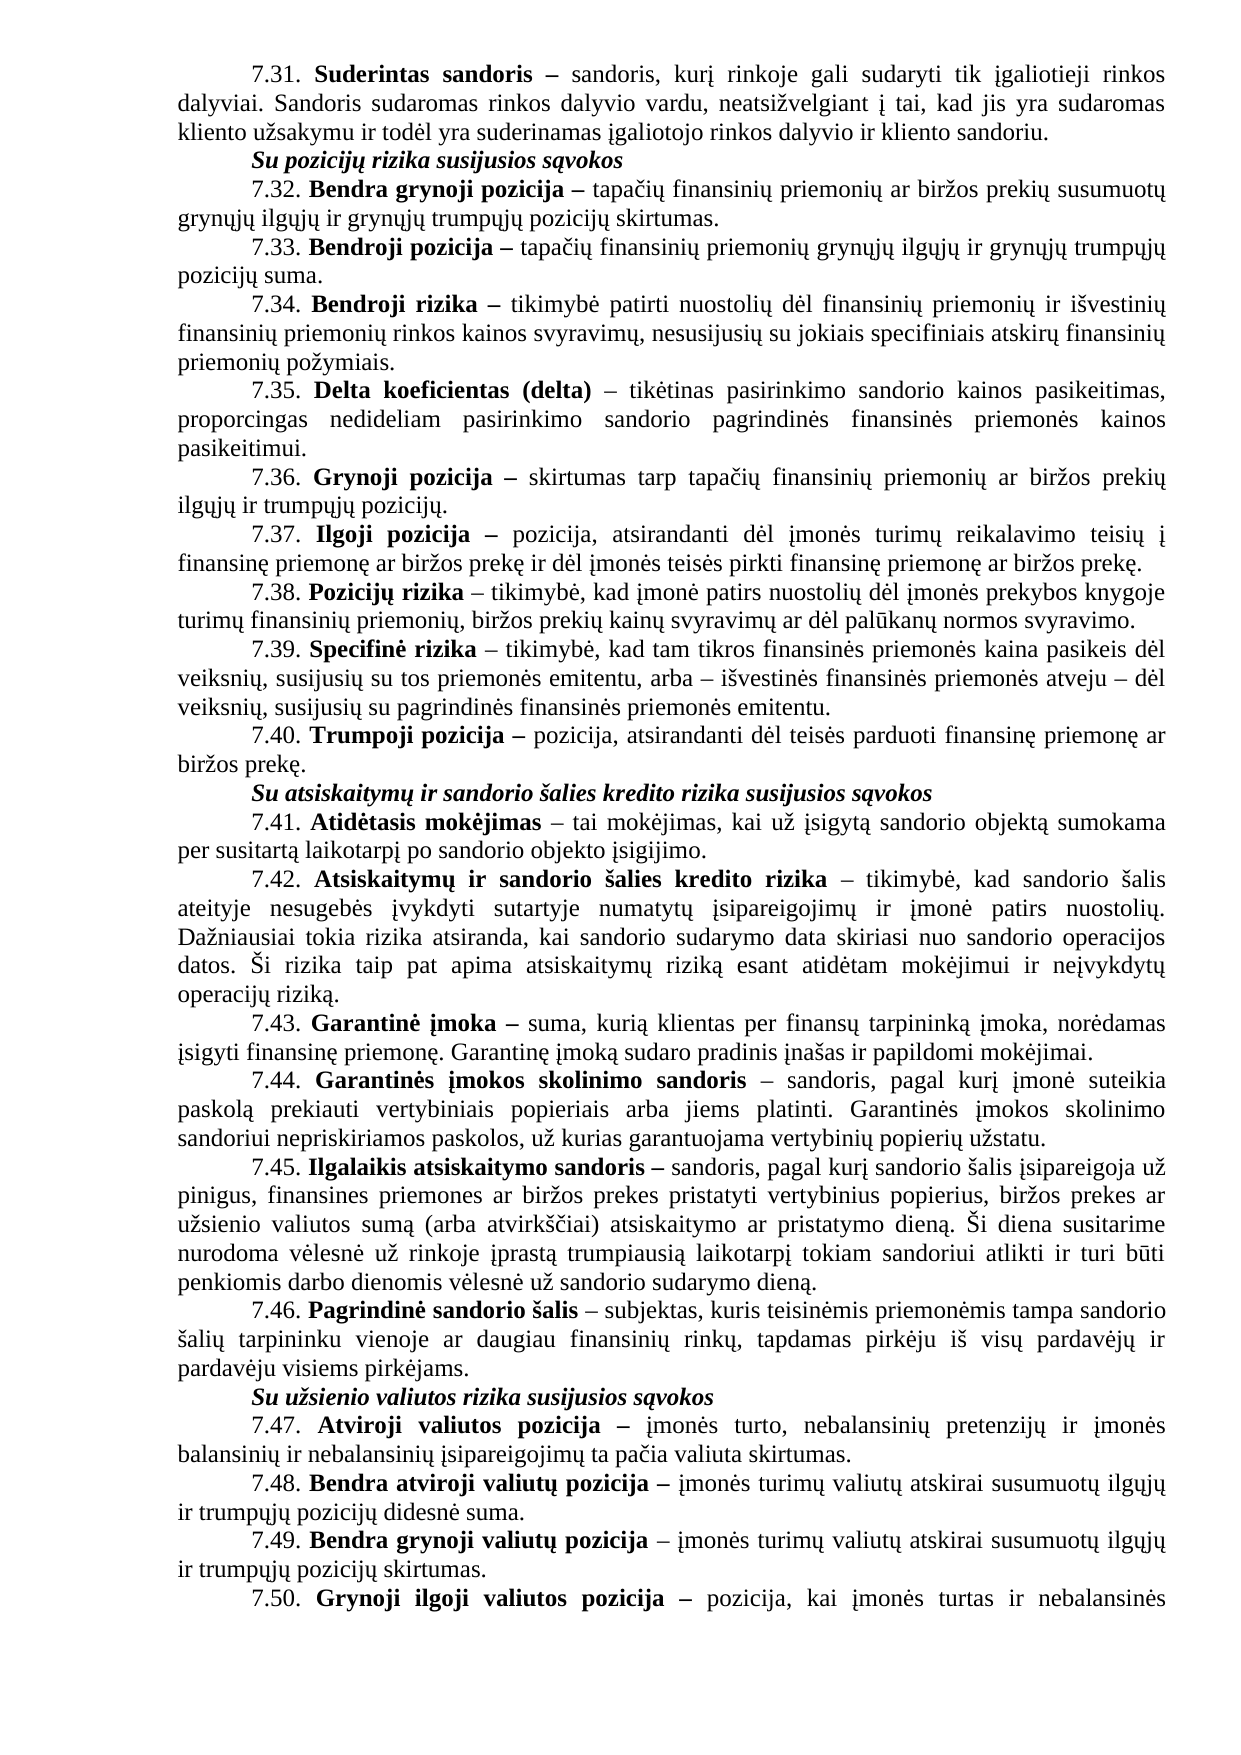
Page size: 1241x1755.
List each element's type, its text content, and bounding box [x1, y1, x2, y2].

text Su užsienio valiutos rizika susijusios sąvokos [177, 1382, 1166, 1410]
text 7.40. Trumpoji pozicija – pozicija, atsirandanti dėl teisės parduoti finansinę priemonę ar biržos prekę. [177, 720, 1166, 778]
text 7.31. Suderintas sandoris – sandoris, kurį rinkoje gali sudaryti tik įgaliotieji rinkos dalyviai. Sandoris sudaromas rinkos dalyvio vardu, neatsižvelgiant į tai, kad jis yra sudaromas kliento užsakymu ir todėl yra suderinamas įgaliotojo rinkos dalyvio ir kliento sandoriu. [177, 59, 1166, 145]
text 7.39. Specifinė rizika – tikimybė, kad tam tikros finansinės priemonės kaina pasikeis dėl veiksnių, susijusių su tos priemonės emitentu, arba – išvestinės finansinės priemonės atveju – dėl veiksnių, susijusių su pagrindinės finansinės priemonės emitentu. [177, 634, 1166, 720]
text 7.37. Ilgoji pozicija – pozicija, atsirandanti dėl įmonės turimų reikalavimo teisių į finansinę priemonę ar biržos prekę ir dėl įmonės teisės pirkti finansinę priemonę ar biržos prekę. [177, 519, 1166, 577]
text 7.50. Grynoji ilgoji valiutos pozicija – pozicija, kai įmonės turtas ir nebalansinės [177, 1583, 1166, 1612]
text Su atsiskaitymų ir sandorio šalies kredito rizika susijusios sąvokos [177, 778, 1166, 807]
text 7.36. Grynoji pozicija – skirtumas tarp tapačių finansinių priemonių ar biržos prekių ilgųjų ir trumpųjų pozicijų. [177, 462, 1166, 519]
text 7.32. Bendra grynoji pozicija – tapačių finansinių priemonių ar biržos prekių susumuotų grynųjų ilgųjų ir grynųjų trumpųjų pozicijų skirtumas. [177, 174, 1166, 232]
text 7.35. Delta koeficientas (delta) – tikėtinas pasirinkimo sandorio kainos pasikeitimas, proporcingas nedideliam pasirinkimo sandorio pagrindinės finansinės priemonės kainos pasikeitimui. [177, 375, 1166, 462]
text Su pozicijų rizika susijusios sąvokos [177, 145, 1166, 174]
text 7.34. Bendroji rizika – tikimybė patirti nuostolių dėl finansinių priemonių ir išvestinių finansinių priemonių rinkos kainos svyravimų, nesusijusių su jokiais specifiniais atskirų finansinių priemonių požymiais. [177, 289, 1166, 375]
text 7.33. Bendroji pozicija – tapačių finansinių priemonių grynųjų ilgųjų ir grynųjų trumpųjų pozicijų suma. [177, 232, 1166, 289]
text 7.44. Garantinės įmokos skolinimo sandoris – sandoris, pagal kurį įmonė suteikia paskolą prekiauti vertybiniais popieriais arba jiems platinti. Garantinės įmokos skolinimo sandoriui nepriskiriamos paskolos, už kurias garantuojama vertybinių popierių užstatu. [177, 1065, 1166, 1152]
text 7.48. Bendra atviroji valiutų pozicija – įmonės turimų valiutų atskirai susumuotų ilgųjų ir trumpųjų pozicijų didesnė suma. [177, 1468, 1166, 1525]
text 7.45. Ilgalaikis atsiskaitymo sandoris – sandoris, pagal kurį sandorio šalis įsipareigoja už pinigus, finansines priemones ar biržos prekes pristatyti vertybinius popierius, biržos prekes ar užsienio valiutos sumą (arba atvirkščiai) atsiskaitymo ar pristatymo dieną. Ši diena susitarime nurodoma vėlesnė už rinkoje įprastą trumpiausią laikotarpį tokiam sandoriui atlikti ir turi būti penkiomis darbo dienomis vėlesnė už sandorio sudarymo dieną. [177, 1152, 1166, 1295]
text 7.46. Pagrindinė sandorio šalis – subjektas, kuris teisinėmis priemonėmis tampa sandorio šalių tarpininku vienoje ar daugiau finansinių rinkų, tapdamas pirkėju iš visų pardavėjų ir pardavėju visiems pirkėjams. [177, 1295, 1166, 1382]
text 7.43. Garantinė įmoka – suma, kurią klientas per finansų tarpininką įmoka, norėdamas įsigyti finansinę priemonę. Garantinę įmoką sudaro pradinis įnašas ir papildomi mokėjimai. [177, 1008, 1166, 1065]
text 7.41. Atidėtasis mokėjimas – tai mokėjimas, kai už įsigytą sandorio objektą sumokama per susitartą laikotarpį po sandorio objekto įsigijimo. [177, 807, 1166, 864]
text 7.47. Atviroji valiutos pozicija – įmonės turto, nebalansinių pretenzijų ir įmonės balansinių ir nebalansinių įsipareigojimų ta pačia valiuta skirtumas. [177, 1410, 1166, 1468]
text 7.49. Bendra grynoji valiutų pozicija – įmonės turimų valiutų atskirai susumuotų ilgųjų ir trumpųjų pozicijų skirtumas. [177, 1525, 1166, 1583]
text 7.42. Atsiskaitymų ir sandorio šalies kredito rizika – tikimybė, kad sandorio šalis ateityje nesugebės įvykdyti sutartyje numatytų įsipareigojimų ir įmonė patirs nuostolių. Dažniausiai tokia rizika atsiranda, kai sandorio sudarymo data skiriasi nuo sandorio operacijos datos. Ši rizika taip pat apima atsiskaitymų riziką esant atidėtam mokėjimui ir neįvykdytų operacijų riziką. [177, 864, 1166, 1008]
text 7.38. Pozicijų rizika – tikimybė, kad įmonė patirs nuostolių dėl įmonės prekybos knygoje turimų finansinių priemonių, biržos prekių kainų svyravimų ar dėl palūkanų normos svyravimo. [177, 577, 1166, 634]
